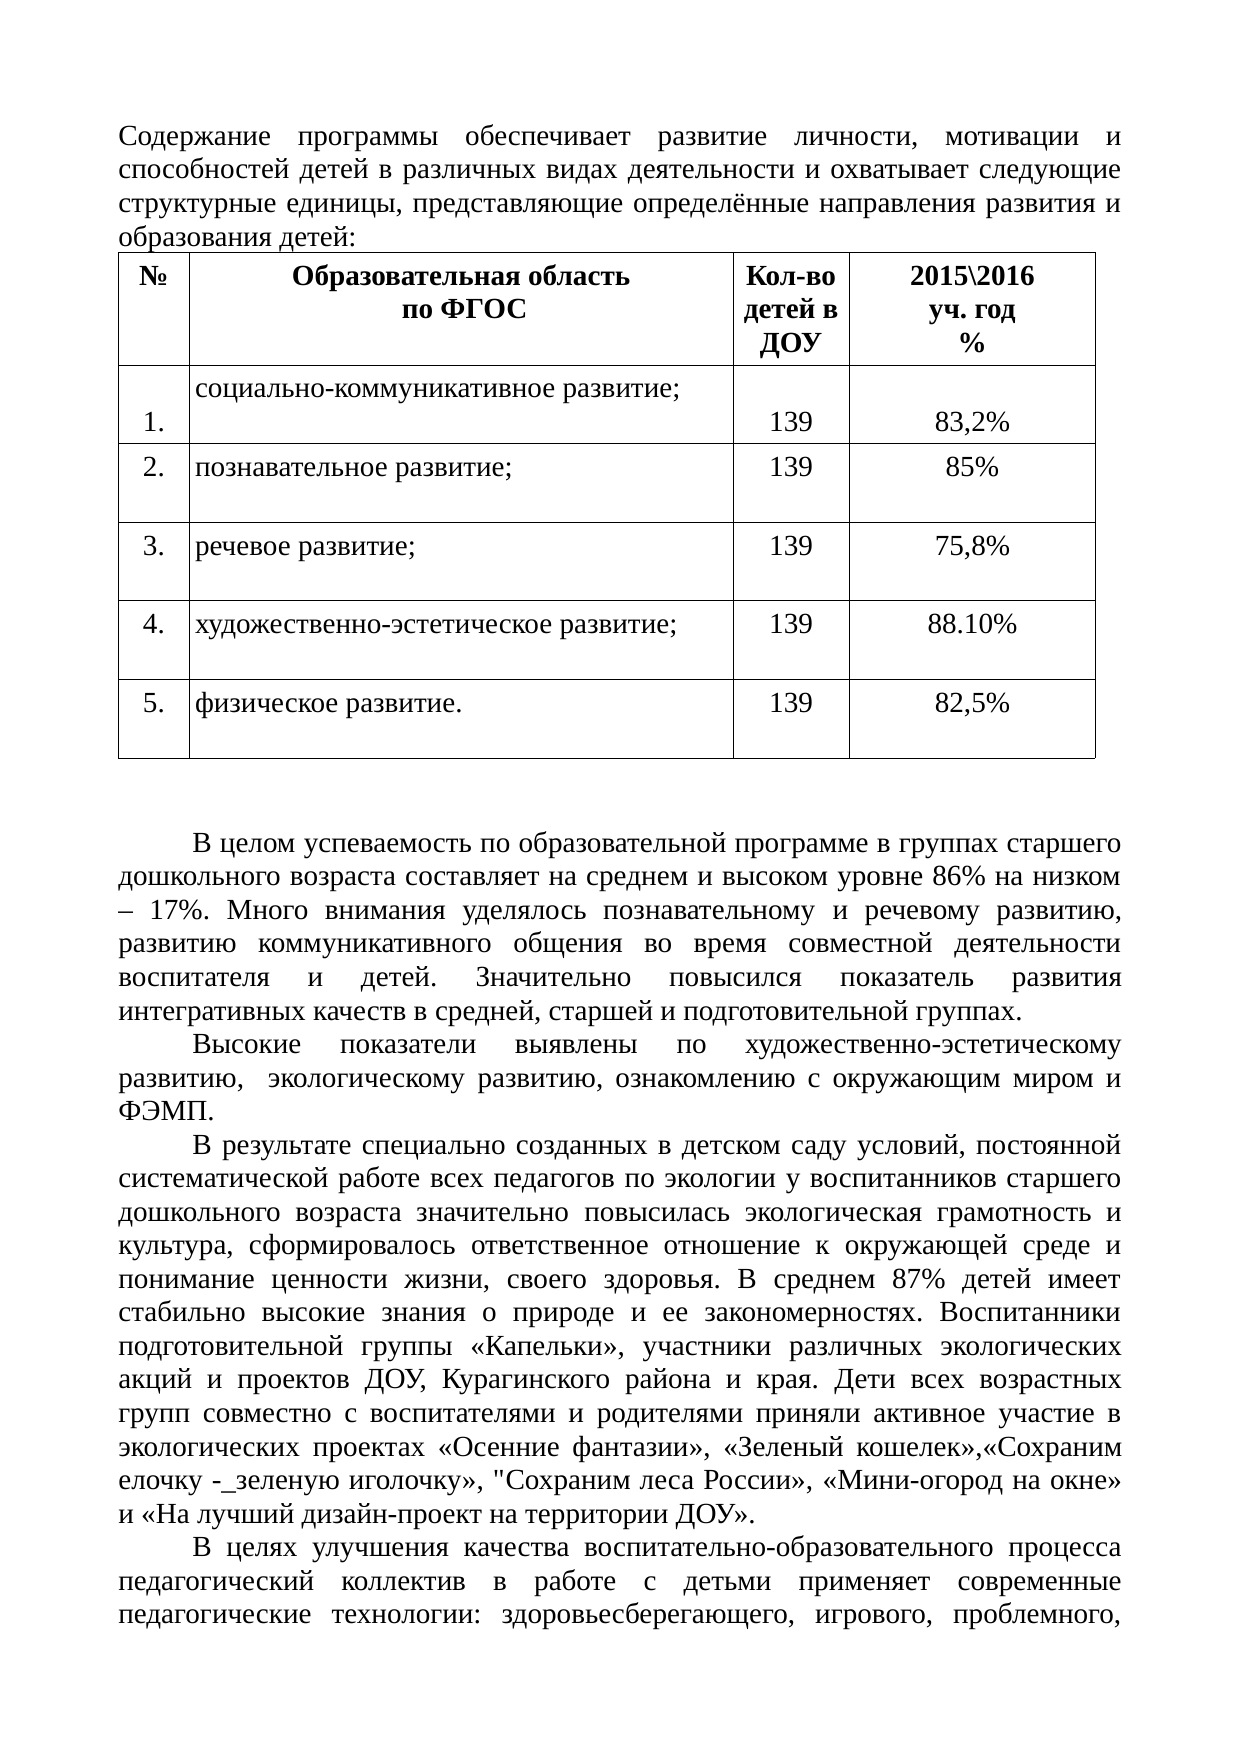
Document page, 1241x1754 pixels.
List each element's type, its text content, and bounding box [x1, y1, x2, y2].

table_cell 139 [734, 444, 849, 522]
text В целях улучшения качества воспитательно-образовательного процесса педагогический коллектив в работе с детьми применяет современные педагогические технологии: здоровьесберегающего, игрового, проблемного, [118, 1529, 1122, 1630]
table_cell 83,2% [850, 366, 1095, 443]
table_cell социально-коммуникативное развитие; [190, 366, 733, 443]
text В целом успеваемость по образовательной программе в группах старшего дошкольного возраста составляет на среднем и высоком уровне 86% на низком – 17%. Много внимания уделялось познавательному и речевому развитию, развитию коммуникативного общения во время совместной деятельности воспитателя и детей. Значительно повысился показатель развития интегративных качеств в средней, старшей и подготовительной группах. [118, 825, 1122, 1026]
table_cell 3. [119, 523, 189, 600]
table_header 2015\2016 уч. год % [850, 253, 1095, 364]
table_cell 5. [119, 680, 189, 758]
table_cell 139 [734, 680, 849, 758]
table_cell физическое развитие. [190, 680, 733, 758]
text Высокие показатели выявлены по художественно-эстетическому развитию, экологическому развитию, ознакомлению с окружающим миром и ФЭМП. [118, 1026, 1122, 1127]
text Содержание программы обеспечивает развитие личности, мотивации и способностей детей в различных видах деятельности и охватывает следующие структурные единицы, представляющие определённые направления развития и образования детей: [118, 118, 1122, 252]
table_cell 4. [119, 601, 189, 679]
table_cell художественно-эстетическое развитие; [190, 601, 733, 679]
table_cell 139 [734, 523, 849, 600]
table_cell познавательное развитие; [190, 444, 733, 522]
table_cell 1. [119, 366, 189, 443]
table_cell 82,5% [850, 680, 1095, 758]
table_cell 75,8% [850, 523, 1095, 600]
table_header № [119, 253, 189, 364]
table_cell 85% [850, 444, 1095, 522]
table_cell 139 [734, 601, 849, 679]
table_cell 88,10% [850, 601, 1095, 679]
text В результате специально созданных в детском саду условий, постоянной систематической работе всех педагогов по экологии у воспитанников старшего дошкольного возраста значительно повысилась экологическая грамотность и культура, сформировалось ответственное отношение к окружающей среде и понимание ценности жизни, своего здоровья. В среднем 87% детей имеет стабильно высокие знания о природе и ее закономерностях. Воспитанники подготовительной группы «Капельки», участники различных экологических акций и проектов ДОУ, Курагинского района и края. Дети всех возрастных групп совместно с воспитателями и родителями приняли активное участие в экологических проектах «Осенние фантазии», «Зеленый кошелек»,«Сохраним елочку -_зеленую иголочку», "Сохраним леса России», «Мини-огород на окне» и «На лучший дизайн-проект на территории ДОУ». [118, 1127, 1122, 1529]
table_cell 139 [734, 366, 849, 443]
table_header Образовательная область по ФГОС [190, 253, 733, 364]
table_cell 2. [119, 444, 189, 522]
table_header Кол-во детей в ДОУ [734, 253, 849, 364]
table_cell речевое развитие; [190, 523, 733, 600]
